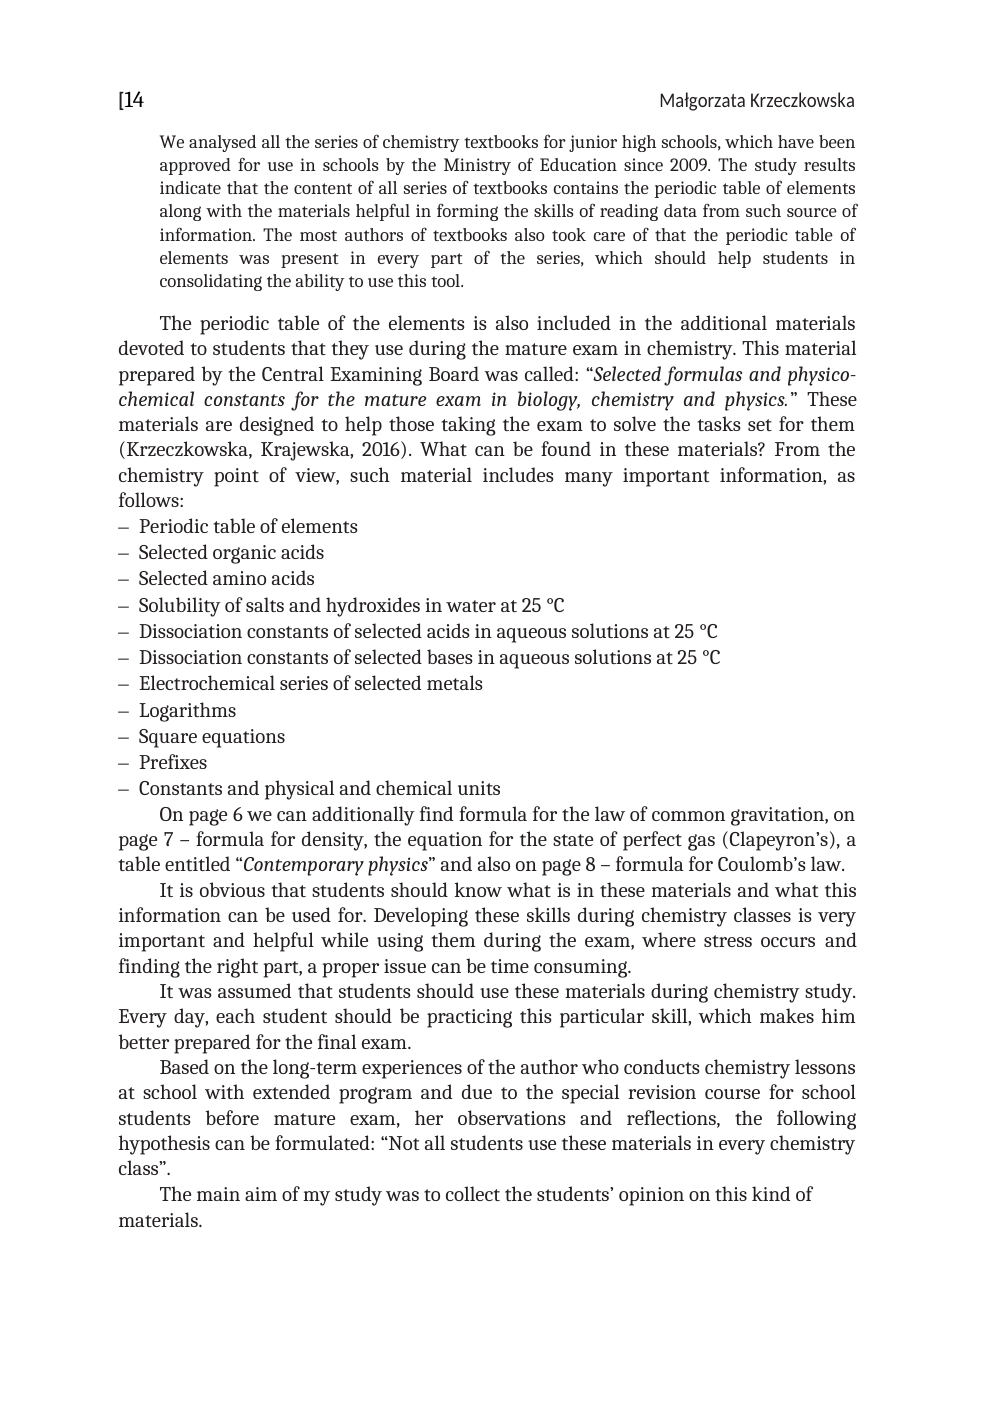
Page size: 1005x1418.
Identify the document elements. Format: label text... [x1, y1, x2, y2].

list Logarithms [118, 697, 869, 722]
list Dissociation constants of selected acids in aqueous solutions at 25 °C [118, 619, 869, 643]
text It was assumed that students should use these materials during chemistry study. Every day, each student should be practicing this particular skill, which makes him better prepared for the final exam. [118, 980, 857, 1054]
text materials. [118, 1208, 869, 1232]
text On page 6 we can additionally find formula for the law of common gravitation, on page 7 – formula for density, the equation for the state of perfect gas (Clapeyron’s), a table entitled “Contemporary physics” and also on page 8 – formula for Coulomb’s law. [118, 802, 857, 877]
list Selected amino acids [118, 566, 869, 591]
text The main aim of my study was to collect the students’ opinion on this kind of [159, 1182, 869, 1207]
list Constants and physical and chemical units [118, 776, 869, 801]
list Electrochemical series of selected metals [118, 671, 869, 696]
list Periodic table of elements [118, 514, 869, 538]
text We analysed all the series of chemistry textbooks for junior high schools, which have been approved for use in schools by the Ministry of Education since 2009. The study results indicate that the content of all series of textbooks contains the periodic table of elements along with the materials helpful in forming the skills of reading data from such source of information. The most authors of textbooks also took care of that the periodic table of elements was present in every part of the series, which should help students in consolidating the ability to use this tool. [159, 131, 857, 292]
list Square equations [118, 724, 869, 748]
text It is obvious that students should know what is in these materials and what this information can be used for. Developing these skills during chemistry classes is very important and helpful while using them during the exam, where stress occurs and finding the right part, a proper issue can be time consuming. [118, 878, 857, 978]
list Prefixes [118, 750, 869, 775]
list Selected organic acids [118, 540, 869, 565]
text The periodic table of the elements is also included in the additional materials devoted to students that they use during the mature exam in chemistry. This material prepared by the Central Examining Board was called: “Selected formulas and physico- chemical constants for the mature exam in biology, chemistry and physics.” These materials are designed to help those taking the exam to solve the tasks set for them (Krzeczkowska, Krajewska, 2016). What can be found in these materials? From the chemistry point of view, such material includes many important information, as follows: [118, 312, 857, 513]
list Dissociation constants of selected bases in aqueous solutions at 25 °C [118, 645, 869, 670]
list Solubility of salts and hydroxides in water at 25 °C [118, 592, 869, 617]
text Based on the long-term experiences of the author who conducts chemistry lessons at school with extended program and due to the special revision course for school students before mature exam, her observations and reflections, the following hypothesis can be formulated: “Not all students use these materials in every chemistry class”. [118, 1056, 857, 1181]
